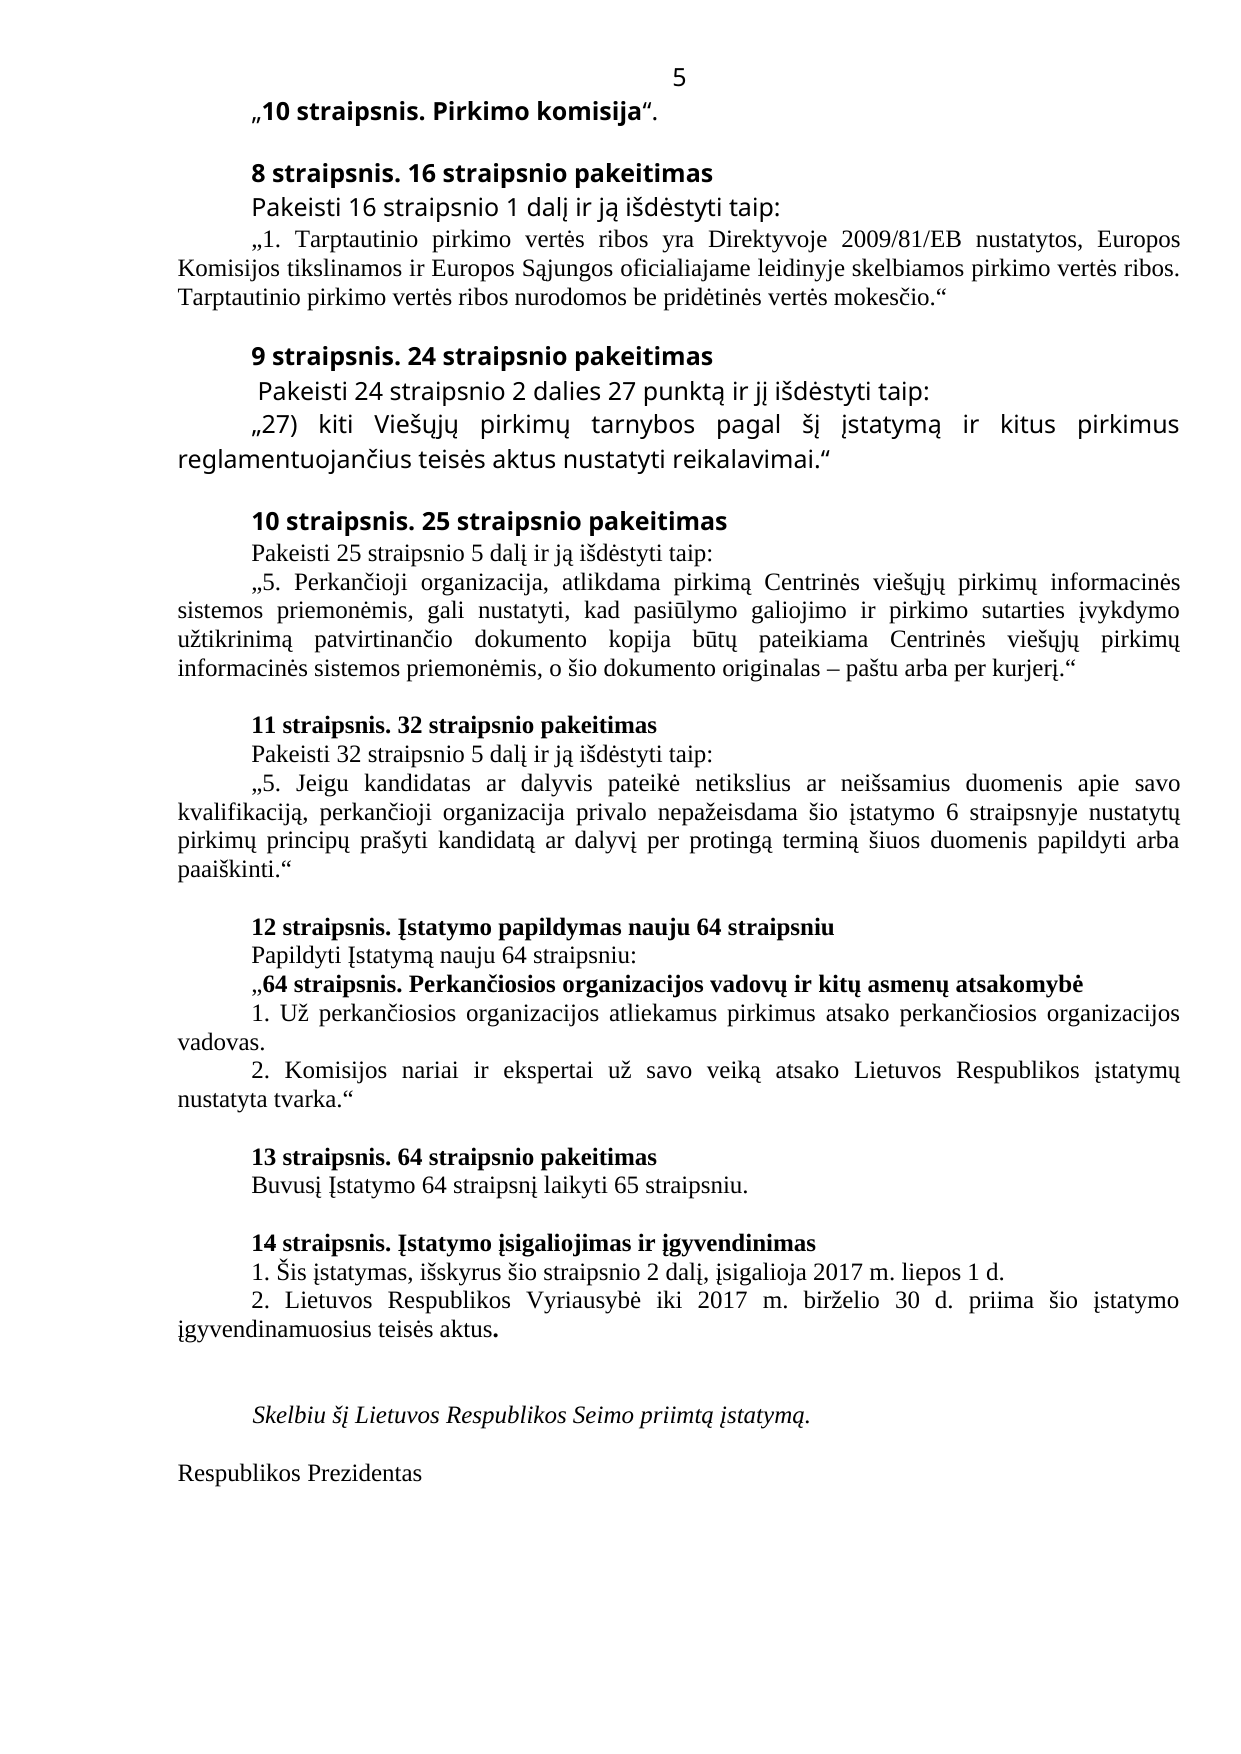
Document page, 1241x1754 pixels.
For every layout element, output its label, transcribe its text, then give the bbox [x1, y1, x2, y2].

text Buvusį Įstatymo 64 straipsnį laikyti 65 straipsniu. [177, 1171, 1181, 1199]
text 1. Šis įstatymas, išskyrus šio straipsnio 2 dalį, įsigalioja 2017 m. liepos 1 d. [177, 1257, 1181, 1286]
text Pakeisti 25 straipsnio 5 dalį ir ją išdėstyti taip: [177, 538, 1181, 567]
text Pakeisti 16 straipsnio 1 dalį ir ją išdėstyti taip: [177, 190, 1181, 224]
text 8 straipsnis. 16 straipsnio pakeitimas [177, 156, 1181, 190]
text 11 straipsnis. 32 straipsnio pakeitimas [177, 711, 1181, 739]
text „64 straipsnis. Perkančiosios organizacijos vadovų ir kitų asmenų atsakomybė [177, 969, 1181, 998]
text 10 straipsnis. 25 straipsnio pakeitimas [177, 504, 1181, 538]
text 2. Komisijos nariai ir ekspertai už savo veiką atsako Lietuvos Respublikos įstatymų nustatyta tvarka.“ [177, 1056, 1181, 1113]
text Skelbiu šį Lietuvos Respublikos Seimo priimtą įstatymą. [177, 1401, 1181, 1429]
text „5. Perkančioji organizacija, atlikdama pirkimą Centrinės viešųjų pirkimų informacinės sistemos priemonėmis, gali nustatyti, kad pasiūlymo galiojimo ir pirkimo sutarties įvykdymo užtikrinimą patvirtinančio dokumento kopija būtų pateikiama Centrinės viešųjų pirkimų informacinės sistemos priemonėmis, o šio dokumento originalas – paštu arba per kurjerį.“ [177, 567, 1181, 682]
text Respublikos Prezidentas [177, 1458, 1181, 1487]
text 1. Už perkančiosios organizacijos atliekamus pirkimus atsako perkančiosios organizacijos vadovas. [177, 998, 1181, 1056]
text 2. Lietuvos Respublikos Vyriausybė iki 2017 m. birželio 30 d. priima šio įstatymo įgyvendinamuosius teisės aktus. [177, 1286, 1181, 1343]
text „10 straipsnis. Pirkimo komisija“. [177, 93, 1181, 127]
text „1. Tarptautinio pirkimo vertės ribos yra Direktyvoje 2009/81/EB nustatytos, Europos Komisijos tikslinamos ir Europos Sąjungos oficialiajame leidinyje skelbiamos pirkimo vertės ribos. Tarptautinio pirkimo vertės ribos nurodomos be pridėtinės vertės mokesčio.“ [177, 224, 1181, 310]
text Pakeisti 32 straipsnio 5 dalį ir ją išdėstyti taip: [177, 739, 1181, 768]
text 13 straipsnis. 64 straipsnio pakeitimas [177, 1142, 1181, 1171]
text „5. Jeigu kandidatas ar dalyvis pateikė netikslius ar neišsamius duomenis apie savo kvalifikaciją, perkančioji organizacija privalo nepažeisdama šio įstatymo 6 straipsnyje nustatytų pirkimų principų prašyti kandidatą ar dalyvį per protingą terminą šiuos duomenis papildyti arba paaiškinti.“ [177, 768, 1181, 883]
text „27) kiti Viešųjų pirkimų tarnybos pagal šį įstatymą ir kitus pirkimus reglamentuojančius teisės aktus nustatyti reikalavimai.“ [177, 407, 1181, 475]
text 9 straipsnis. 24 straipsnio pakeitimas [177, 339, 1181, 373]
text Papildyti Įstatymą nauju 64 straipsniu: [177, 941, 1181, 969]
text 12 straipsnis. Įstatymo papildymas nauju 64 straipsniu [177, 912, 1181, 941]
text Pakeisti 24 straipsnio 2 dalies 27 punktą ir jį išdėstyti taip: [177, 373, 1181, 407]
text 14 straipsnis. Įstatymo įsigaliojimas ir įgyvendinimas [177, 1228, 1181, 1257]
